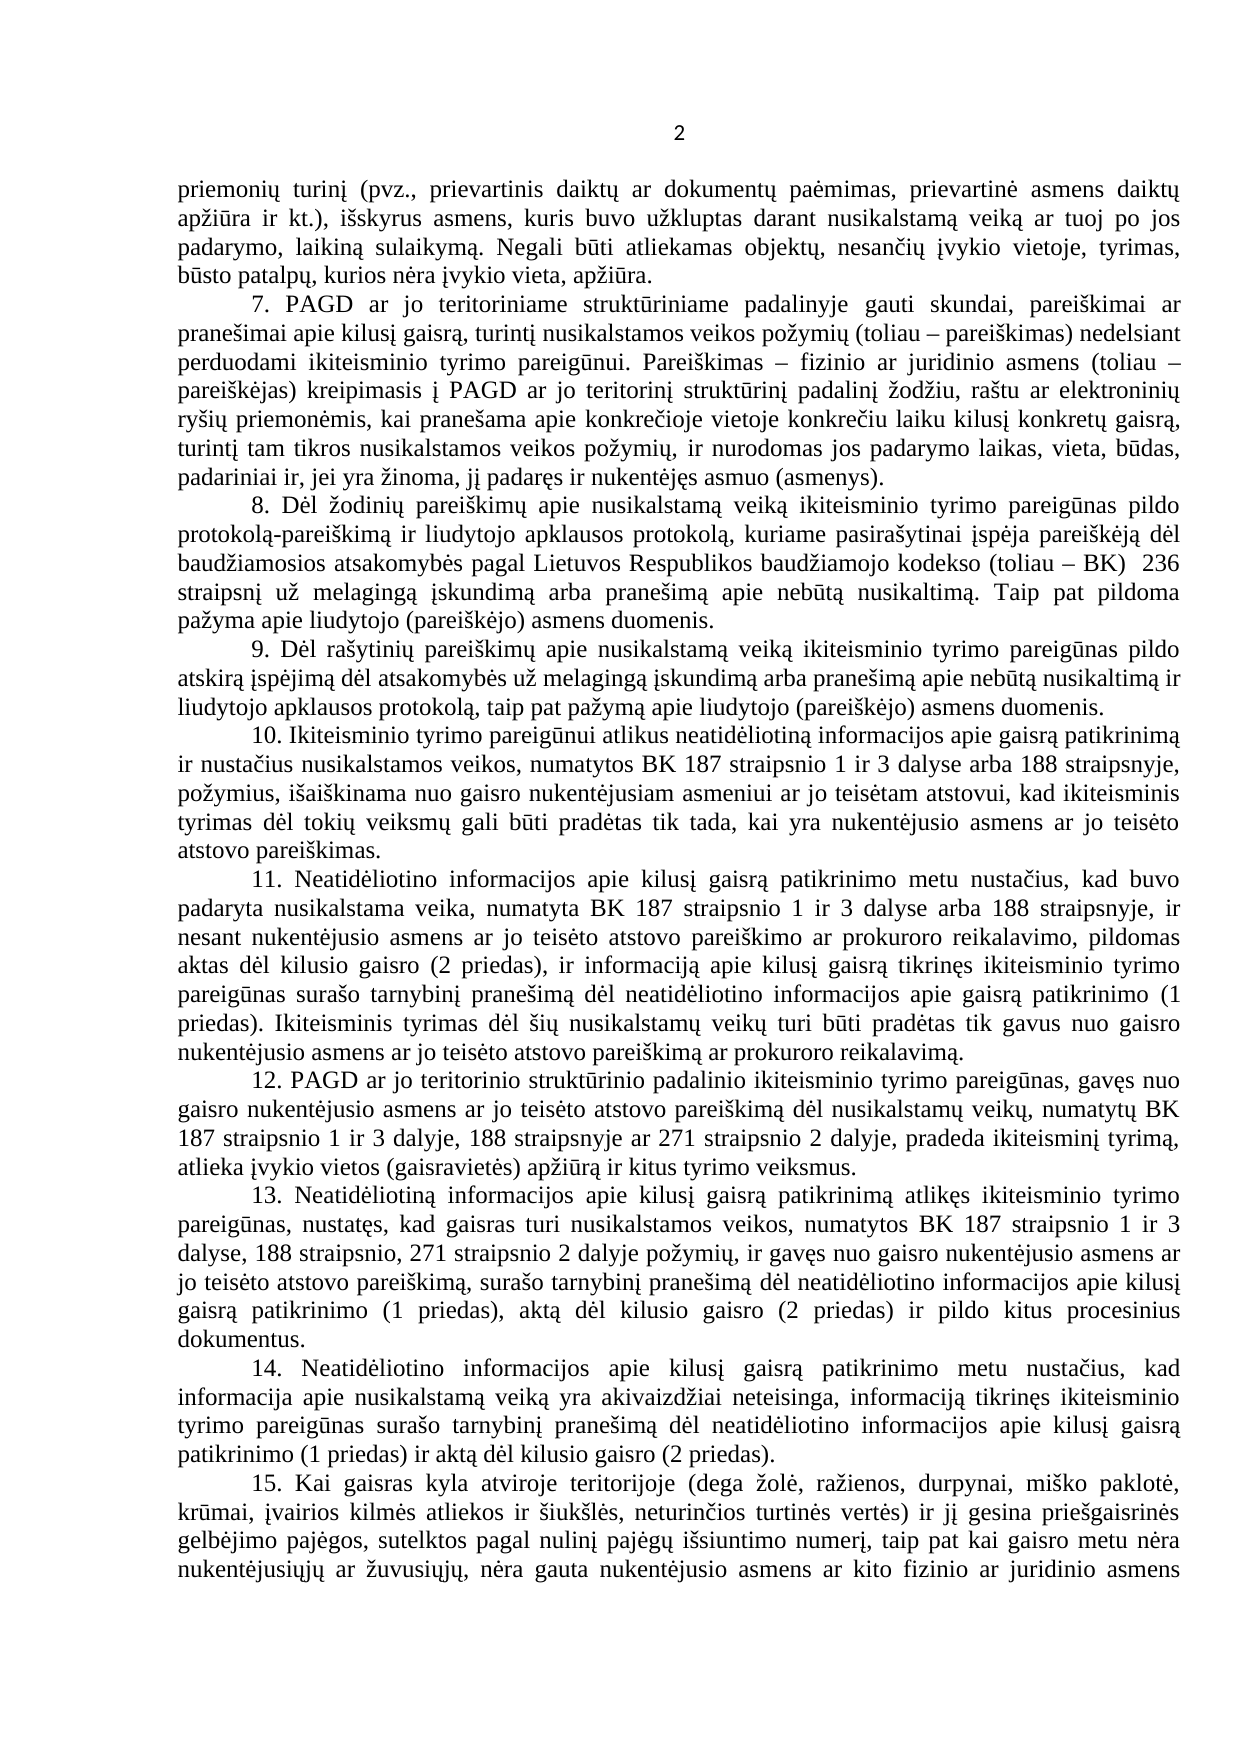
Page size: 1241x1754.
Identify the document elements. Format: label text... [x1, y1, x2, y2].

text 13. Neatidėliotiną informacijos apie kilusį gaisrą patikrinimą atlikęs ikiteisminio tyrimo pareigūnas, nustatęs, kad gaisras turi nusikalstamos veikos, numatytos BK 187 straipsnio 1 ir 3 dalyse, 188 straipsnio, 271 straipsnio 2 dalyje požymių, ir gavęs nuo gaisro nukentėjusio asmens ar jo teisėto atstovo pareiškimą, surašo tarnybinį pranešimą dėl neatidėliotino informacijos apie kilusį gaisrą patikrinimo (1 priedas), aktą dėl kilusio gaisro (2 priedas) ir pildo kitus procesinius dokumentus. [177, 1180, 1181, 1353]
text 7. PAGD ar jo teritoriniame struktūriniame padalinyje gauti skundai, pareiškimai ar pranešimai apie kilusį gaisrą, turintį nusikalstamos veikos požymių (toliau – pareiškimas) nedelsiant perduodami ikiteisminio tyrimo pareigūnui. Pareiškimas – fizinio ar juridinio asmens (toliau –pareiškėjas) kreipimasis į PAGD ar jo teritorinį struktūrinį padalinį žodžiu, raštu ar elektroninių ryšių priemonėmis, kai pranešama apie konkrečioje vietoje konkrečiu laiku kilusį konkretų gaisrą, turintį tam tikros nusikalstamos veikos požymių, ir nurodomas jos padarymo laikas, vieta, būdas, padariniai ir, jei yra žinoma, jį padaręs ir nukentėjęs asmuo (asmenys). [177, 289, 1181, 490]
text priemonių turinį (pvz., prievartinis daiktų ar dokumentų paėmimas, prievartinė asmens daiktų apžiūra ir kt.), išskyrus asmens, kuris buvo užkluptas darant nusikalstamą veiką ar tuoj po jos padarymo, laikiną sulaikymą. Negali būti atliekamas objektų, nesančių įvykio vietoje, tyrimas, būsto patalpų, kurios nėra įvykio vieta, apžiūra. [177, 174, 1181, 289]
text 9. Dėl rašytinių pareiškimų apie nusikalstamą veiką ikiteisminio tyrimo pareigūnas pildo atskirą įspėjimą dėl atsakomybės už melagingą įskundimą arba pranešimą apie nebūtą nusikaltimą ir liudytojo apklausos protokolą, taip pat pažymą apie liudytojo (pareiškėjo) asmens duomenis. [177, 634, 1181, 720]
text 11. Neatidėliotino informacijos apie kilusį gaisrą patikrinimo metu nustačius, kad buvo padaryta nusikalstama veika, numatyta BK 187 straipsnio 1 ir 3 dalyse arba 188 straipsnyje, ir nesant nukentėjusio asmens ar jo teisėto atstovo pareiškimo ar prokuroro reikalavimo, pildomas aktas dėl kilusio gaisro (2 priedas), ir informaciją apie kilusį gaisrą tikrinęs ikiteisminio tyrimo pareigūnas surašo tarnybinį pranešimą dėl neatidėliotino informacijos apie gaisrą patikrinimo (1 priedas). Ikiteisminis tyrimas dėl šių nusikalstamų veikų turi būti pradėtas tik gavus nuo gaisro nukentėjusio asmens ar jo teisėto atstovo pareiškimą ar prokuroro reikalavimą. [177, 864, 1181, 1065]
text 14. Neatidėliotino informacijos apie kilusį gaisrą patikrinimo metu nustačius, kad informacija apie nusikalstamą veiką yra akivaizdžiai neteisinga, informaciją tikrinęs ikiteisminio tyrimo pareigūnas surašo tarnybinį pranešimą dėl neatidėliotino informacijos apie kilusį gaisrą patikrinimo (1 priedas) ir aktą dėl kilusio gaisro (2 priedas). [177, 1353, 1181, 1468]
text 12. PAGD ar jo teritorinio struktūrinio padalinio ikiteisminio tyrimo pareigūnas, gavęs nuo gaisro nukentėjusio asmens ar jo teisėto atstovo pareiškimą dėl nusikalstamų veikų, numatytų BK 187 straipsnio 1 ir 3 dalyje, 188 straipsnyje ar 271 straipsnio 2 dalyje, pradeda ikiteisminį tyrimą, atlieka įvykio vietos (gaisravietės) apžiūrą ir kitus tyrimo veiksmus. [177, 1065, 1181, 1180]
text 8. Dėl žodinių pareiškimų apie nusikalstamą veiką ikiteisminio tyrimo pareigūnas pildo protokolą-pareiškimą ir liudytojo apklausos protokolą, kuriame pasirašytinai įspėja pareiškėją dėl baudžiamosios atsakomybės pagal Lietuvos Respublikos baudžiamojo kodekso (toliau – BK) 236 straipsnį už melagingą įskundimą arba pranešimą apie nebūtą nusikaltimą. Taip pat pildoma pažyma apie liudytojo (pareiškėjo) asmens duomenis. [177, 490, 1181, 634]
text 10. Ikiteisminio tyrimo pareigūnui atlikus neatidėliotiną informacijos apie gaisrą patikrinimą ir nustačius nusikalstamos veikos, numatytos BK 187 straipsnio 1 ir 3 dalyse arba 188 straipsnyje, požymius, išaiškinama nuo gaisro nukentėjusiam asmeniui ar jo teisėtam atstovui, kad ikiteisminis tyrimas dėl tokių veiksmų gali būti pradėtas tik tada, kai yra nukentėjusio asmens ar jo teisėto atstovo pareiškimas. [177, 720, 1181, 864]
text 15. Kai gaisras kyla atviroje teritorijoje (dega žolė, ražienos, durpynai, miško paklotė, krūmai, įvairios kilmės atliekos ir šiukšlės, neturinčios turtinės vertės) ir jį gesina priešgaisrinės gelbėjimo pajėgos, sutelktos pagal nulinį pajėgų išsiuntimo numerį, taip pat kai gaisro metu nėra nukentėjusiųjų ar žuvusiųjų, nėra gauta nukentėjusio asmens ar kito fizinio ar juridinio asmens [177, 1468, 1181, 1583]
